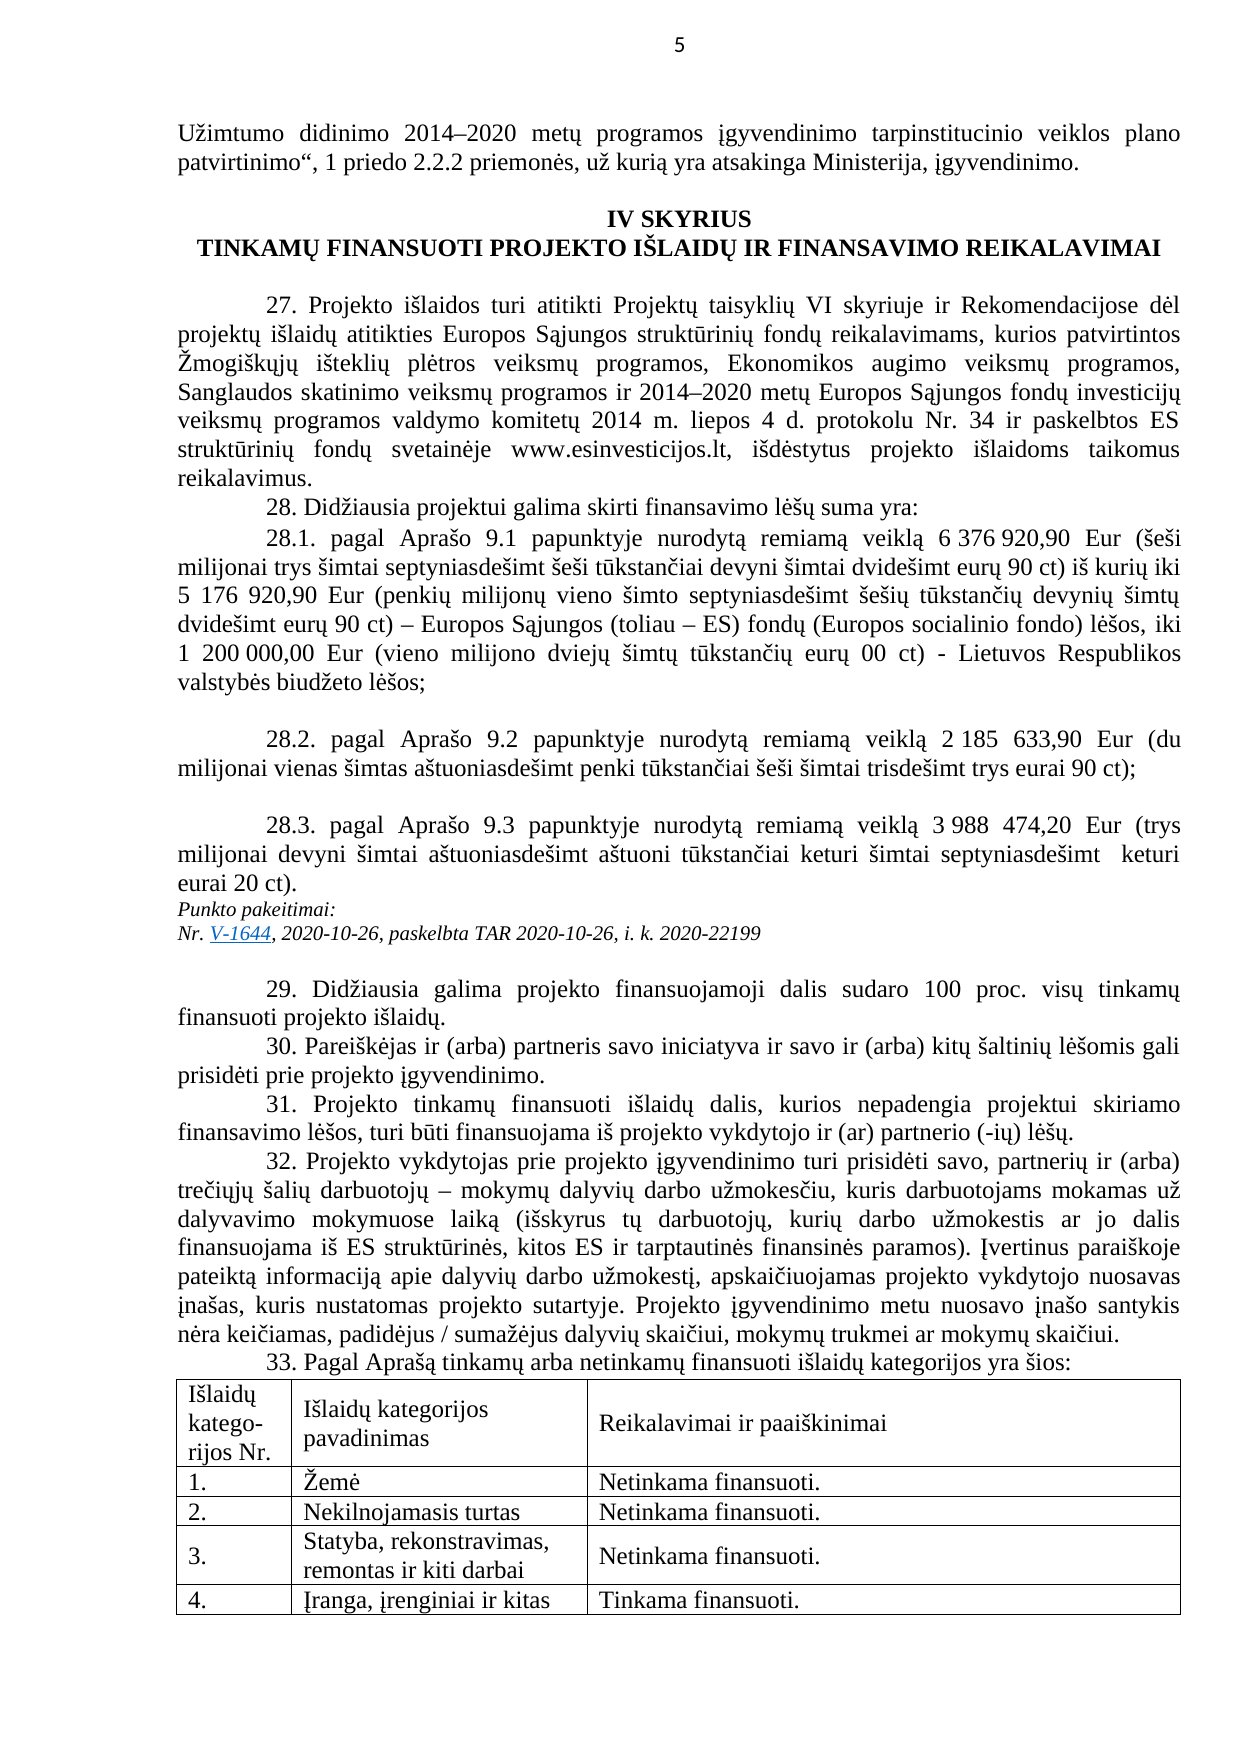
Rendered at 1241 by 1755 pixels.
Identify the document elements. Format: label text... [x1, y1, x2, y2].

text 33. Pagal Aprašą tinkamų arba netinkamų finansuoti išlaidų kategorijos yra šios: [177, 1347, 1181, 1376]
table_header Išlaidų katego-rijos Nr. [177, 1380, 291, 1466]
table_header Išlaidų kategorijos pavadinimas [292, 1380, 587, 1466]
text Užimtumo didinimo 2014–2020 metų programos įgyvendinimo tarpinstitucinio veiklos plano patvirtinimo“, 1 priedo 2.2.2 priemonės, už kurią yra atsakinga Ministerija, įgyvendinimo. [177, 118, 1181, 176]
text 29. Didžiausia galima projekto finansuojamoji dalis sudaro 100 proc. visų tinkamų finansuoti projekto išlaidų. [177, 974, 1181, 1031]
text 28.3. pagal Aprašo 9.3 papunktyje nurodytą remiamą veiklą 3 988 474,20 Eur (trys milijonai devyni šimtai aštuoniasdešimt aštuoni tūkstančiai keturi šimtai septyniasdešimt keturi eurai 20 ct). [177, 811, 1181, 897]
table_header Reikalavimai ir paaiškinimai [588, 1380, 1180, 1466]
text TINKAMŲ FINANSUOTI PROJEKTO IŠLAIDŲ IR FINANSAVIMO REIKALAVIMAI [177, 233, 1181, 262]
text IV SKYRIUS [177, 204, 1181, 233]
text Punkto pakeitimai: [177, 897, 1181, 921]
text 28.1. pagal Aprašo 9.1 papunktyje nurodytą remiamą veiklą 6 376 920,90 Eur (šeši milijonai trys šimtai septyniasdešimt šeši tūkstančiai devyni šimtai dvidešimt eurų 90 ct) iš kurių iki 5 176 920,90 Eur (penkių milijonų vieno šimto septyniasdešimt šešių tūkstančių devynių šimtų dvidešimt eurų 90 ct) – Europos Sąjungos (toliau – ES) fondų (Europos socialinio fondo) lėšos, iki 1 200 000,00 Eur (vieno milijono dviejų šimtų tūkstančių eurų 00 ct) - Lietuvos Respublikos valstybės biudžeto lėšos; [177, 523, 1181, 696]
table_cell 1. [177, 1467, 291, 1496]
text 30. Pareiškėjas ir (arba) partneris savo iniciatyva ir savo ir (arba) kitų šaltinių lėšomis gali prisidėti prie projekto įgyvendinimo. [177, 1031, 1181, 1089]
table_cell 2. [177, 1497, 291, 1525]
text 31. Projekto tinkamų finansuoti išlaidų dalis, kurios nepadengia projektui skiriamo finansavimo lėšos, turi būti finansuojama iš projekto vykdytojo ir (ar) partnerio (-ių) lėšų. [177, 1089, 1181, 1146]
table_cell 3. [177, 1526, 291, 1584]
table_cell Statyba, rekonstravimas, remontas ir kiti darbai [292, 1526, 587, 1584]
text 27. Projekto išlaidos turi atitikti Projektų taisyklių VI skyriuje ir Rekomendacijose dėl projektų išlaidų atitikties Europos Sąjungos struktūrinių fondų reikalavimams, kurios patvirtintos Žmogiškųjų išteklių plėtros veiksmų programos, Ekonomikos augimo veiksmų programos, Sanglaudos skatinimo veiksmų programos ir 2014–2020 metų Europos Sąjungos fondų investicijų veiksmų programos valdymo komitetų 2014 m. liepos 4 d. protokolu Nr. 34 ir paskelbtos ES struktūrinių fondų svetainėje www.esinvesticijos.lt, išdėstytus projekto išlaidoms taikomus reikalavimus. [177, 291, 1181, 492]
table_cell Netinkama finansuoti. [588, 1497, 1180, 1525]
text 28. Didžiausia projektui galima skirti finansavimo lėšų suma yra: [177, 492, 1181, 521]
table_cell Nekilnojamasis turtas [292, 1497, 587, 1525]
text 32. Projekto vykdytojas prie projekto įgyvendinimo turi prisidėti savo, partnerių ir (arba) trečiųjų šalių darbuotojų – mokymų dalyvių darbo užmokesčiu, kuris darbuotojams mokamas už dalyvavimo mokymuose laiką (išskyrus tų darbuotojų, kurių darbo užmokestis ar jo dalis finansuojama iš ES struktūrinės, kitos ES ir tarptautinės finansinės paramos). Įvertinus paraiškoje pateiktą informaciją apie dalyvių darbo užmokestį, apskaičiuojamas projekto vykdytojo nuosavas įnašas, kuris nustatomas projekto sutartyje. Projekto įgyvendinimo metu nuosavo įnašo santykis nėra keičiamas, padidėjus / sumažėjus dalyvių skaičiui, mokymų trukmei ar mokymų skaičiui. [177, 1146, 1181, 1347]
table_cell 4. [177, 1585, 291, 1614]
table_cell Netinkama finansuoti. [588, 1526, 1180, 1584]
text 28.2. pagal Aprašo 9.2 papunktyje nurodytą remiamą veiklą 2 185 633,90 Eur (du milijonai vienas šimtas aštuoniasdešimt penki tūkstančiai šeši šimtai trisdešimt trys eurai 90 ct); [177, 724, 1181, 782]
table_cell Netinkama finansuoti. [588, 1467, 1180, 1496]
text Nr. V-1644, 2020-10-26, paskelbta TAR 2020-10-26, i. k. 2020-22199 [177, 921, 1181, 945]
table_cell Tinkama finansuoti. [588, 1585, 1180, 1614]
table_cell Įranga, įrenginiai ir kitas [292, 1585, 587, 1614]
table_cell Žemė [292, 1467, 587, 1496]
